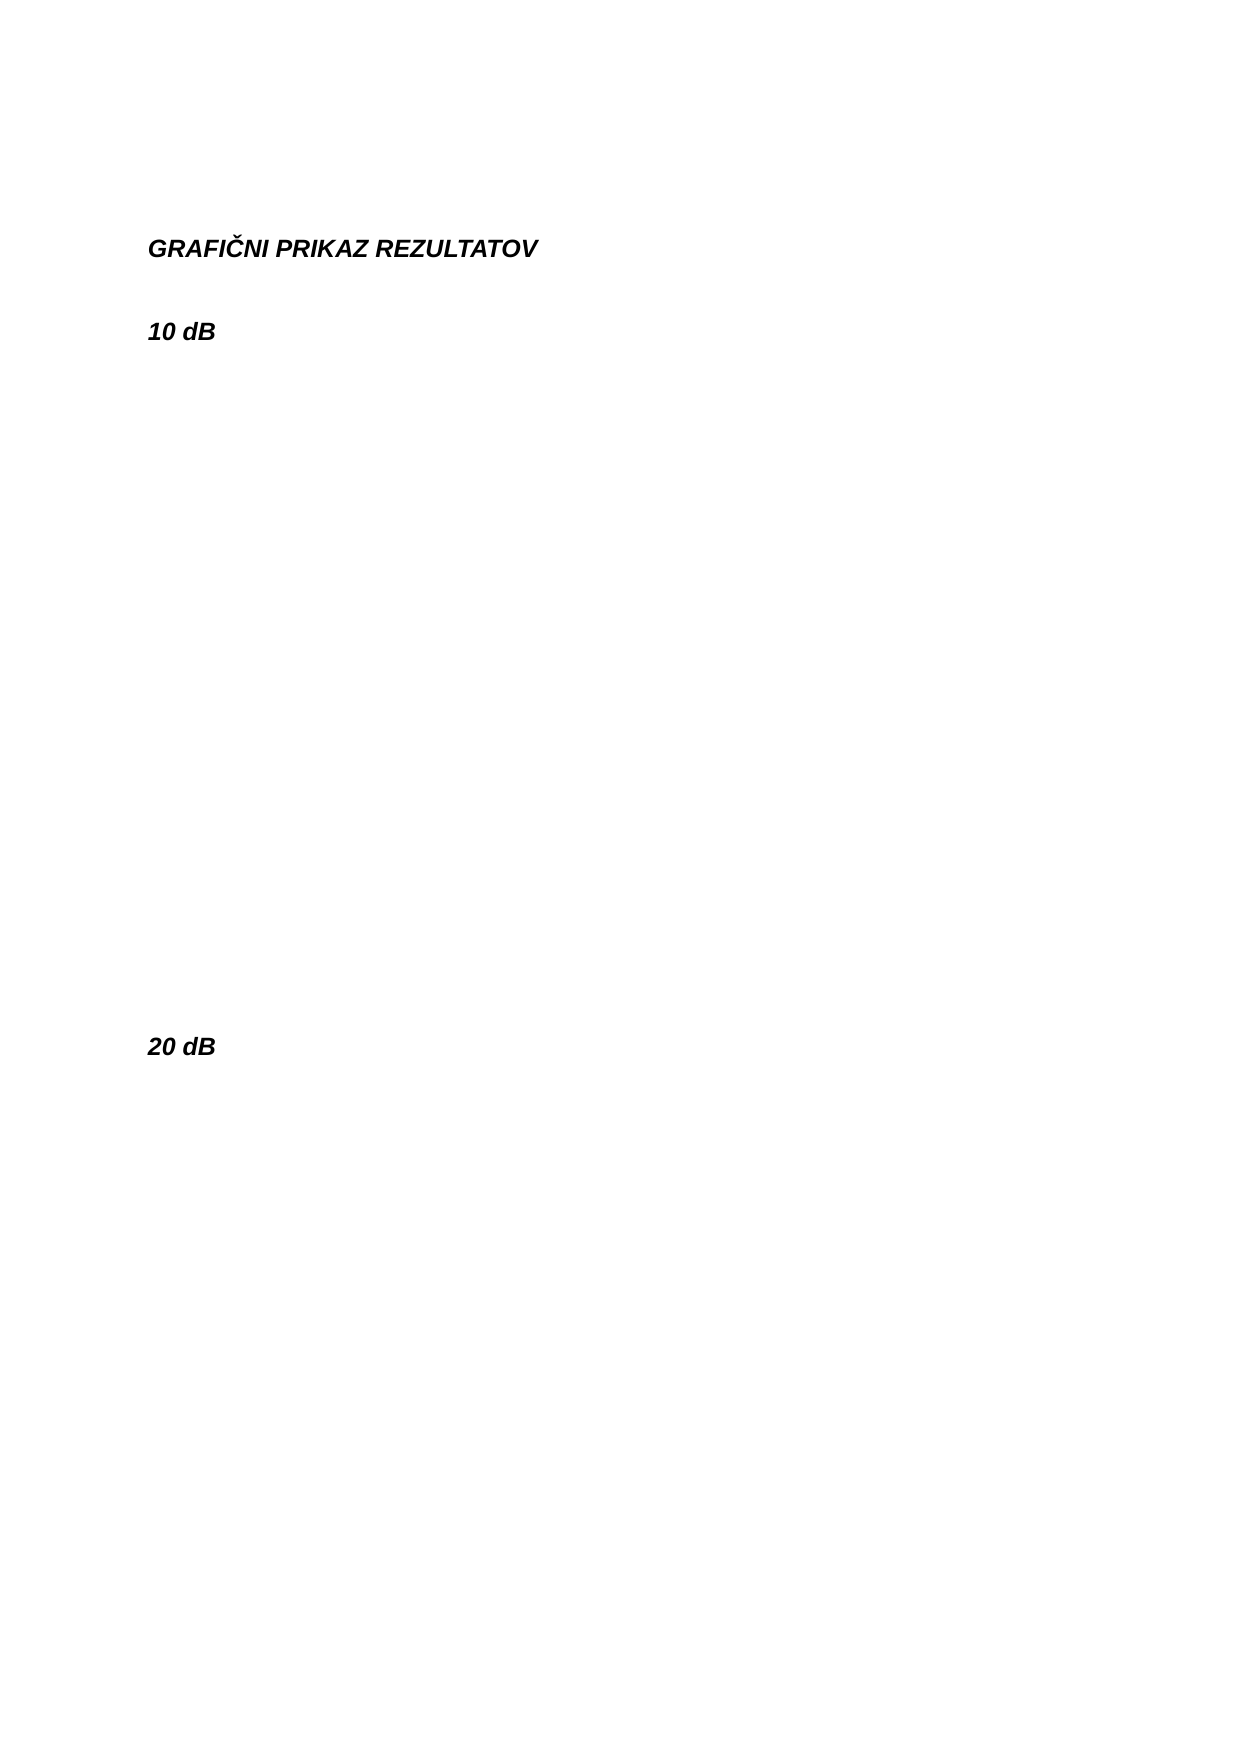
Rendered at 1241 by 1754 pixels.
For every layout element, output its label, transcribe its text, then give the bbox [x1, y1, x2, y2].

text GRAFIČNI PRIKAZ REZULTATOV [148, 234, 1093, 263]
text 10 dB [148, 316, 1093, 345]
text 20 dB [148, 1032, 1093, 1060]
